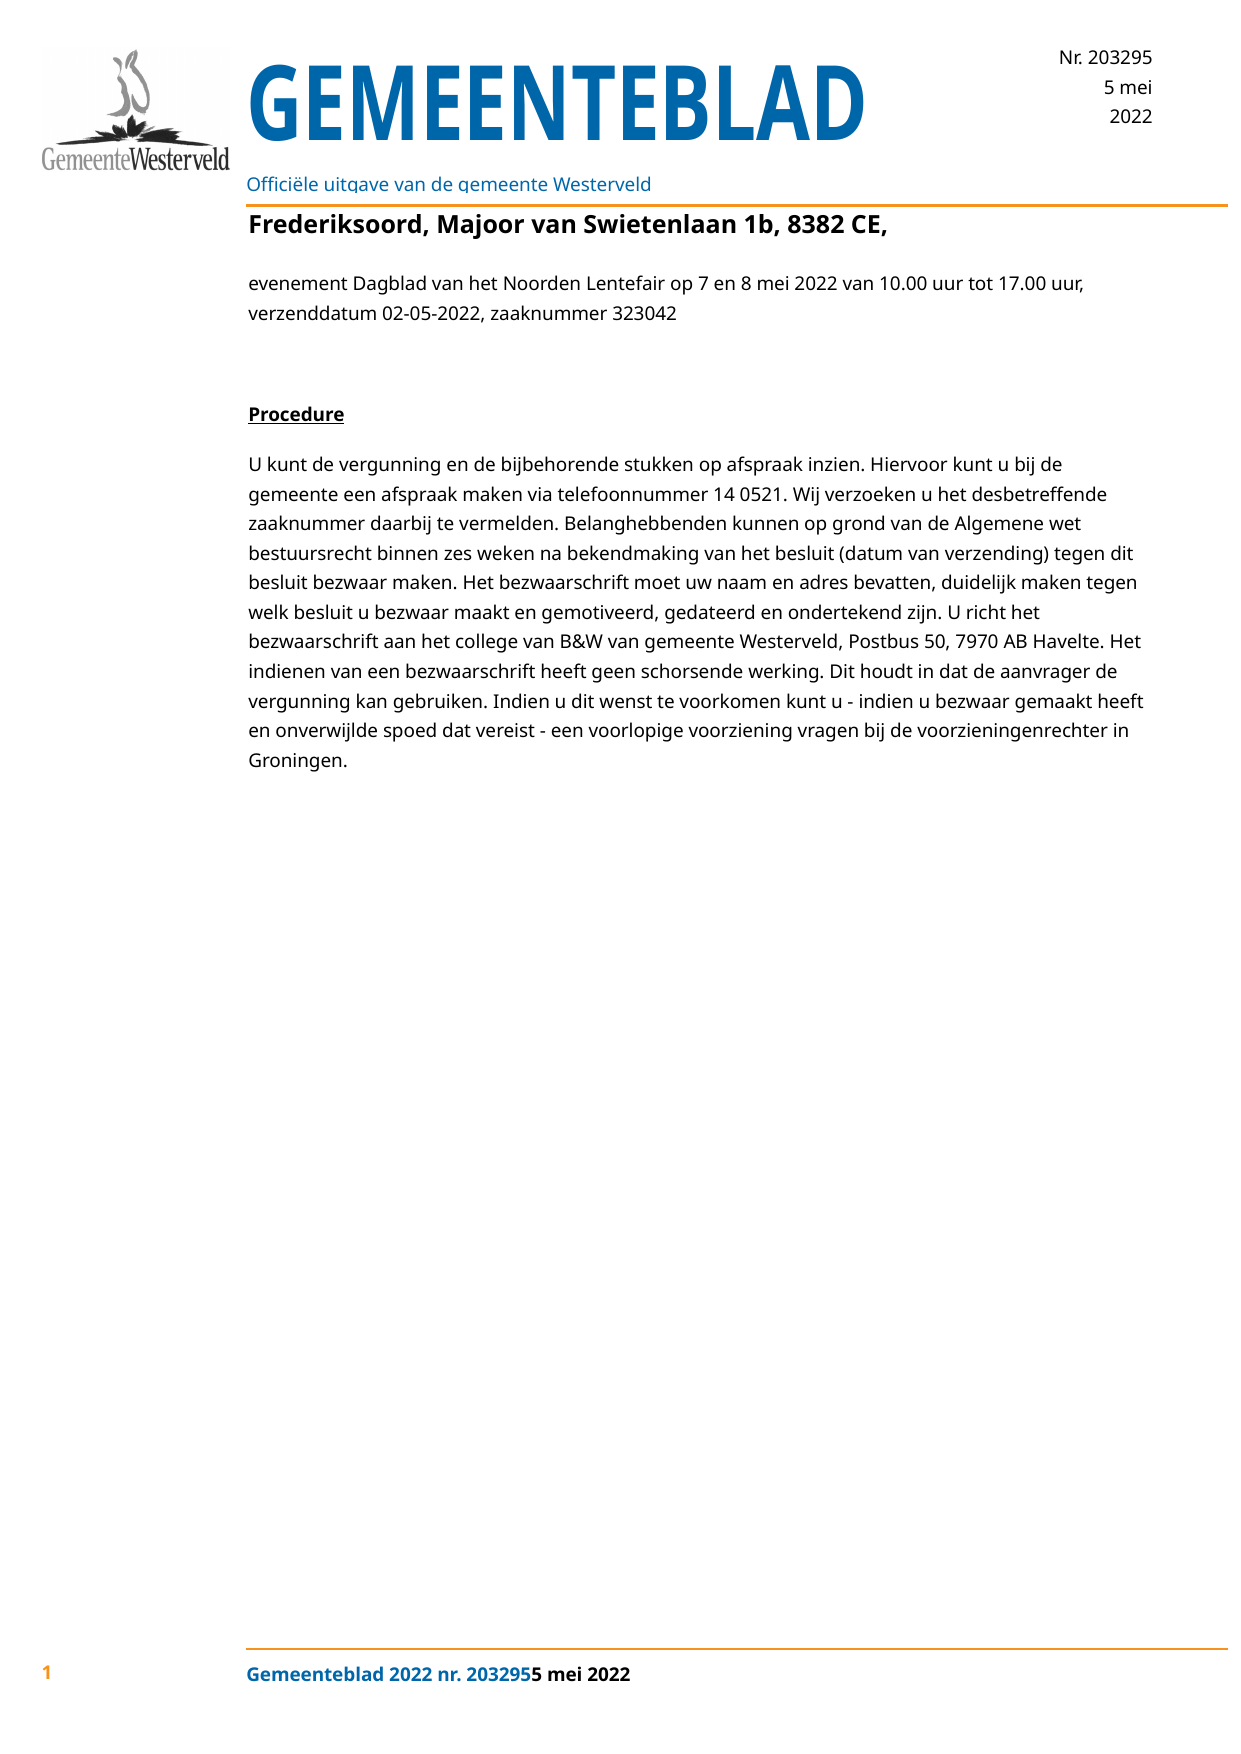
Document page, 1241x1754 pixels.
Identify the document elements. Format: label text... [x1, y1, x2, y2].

text Procedure [248, 401, 1152, 426]
picture [41, 47, 231, 172]
text U kunt de vergunning en de bijbehorende stukken op afspraak inzien. Hiervoor kunt u bij de gemeente een afspraak maken via telefoonnummer 14 0521. Wij verzoeken u het desbetreffende zaaknummer daarbij te vermelden. Belanghebbenden kunnen op grond van de Algemene wet bestuursrecht binnen zes weken na bekendmaking van het besluit (datum van verzending) tegen dit besluit bezwaar maken. Het bezwaarschrift moet uw naam en adres bevatten, duidelijk maken tegen welk besluit u bezwaar maakt en gemotiveerd, gedateerd en ondertekend zijn. U richt het bezwaarschrift aan het college van B&W van gemeente Westerveld, Postbus 50, 7970 AB Havelte. Het indienen van een bezwaarschrift heeft geen schorsende werking. Dit houdt in dat de aanvrager de vergunning kan gebruiken. Indien u dit wenst te voorkomen kunt u - indien u bezwaar gemaakt heeft en onverwijlde spoed dat vereist - een voorlopige voorziening vragen bij de voorzieningenrechter in Groningen. [248, 451, 1152, 773]
text Frederiksoord, Majoor van Swietenlaan 1b, 8382 CE, [248, 207, 1152, 241]
text evenement Dagblad van het Noorden Lentefair op 7 en 8 mei 2022 van 10.00 uur tot 17.00 uur, verzenddatum 02-05-2022, zaaknummer 323042 [248, 270, 1152, 326]
